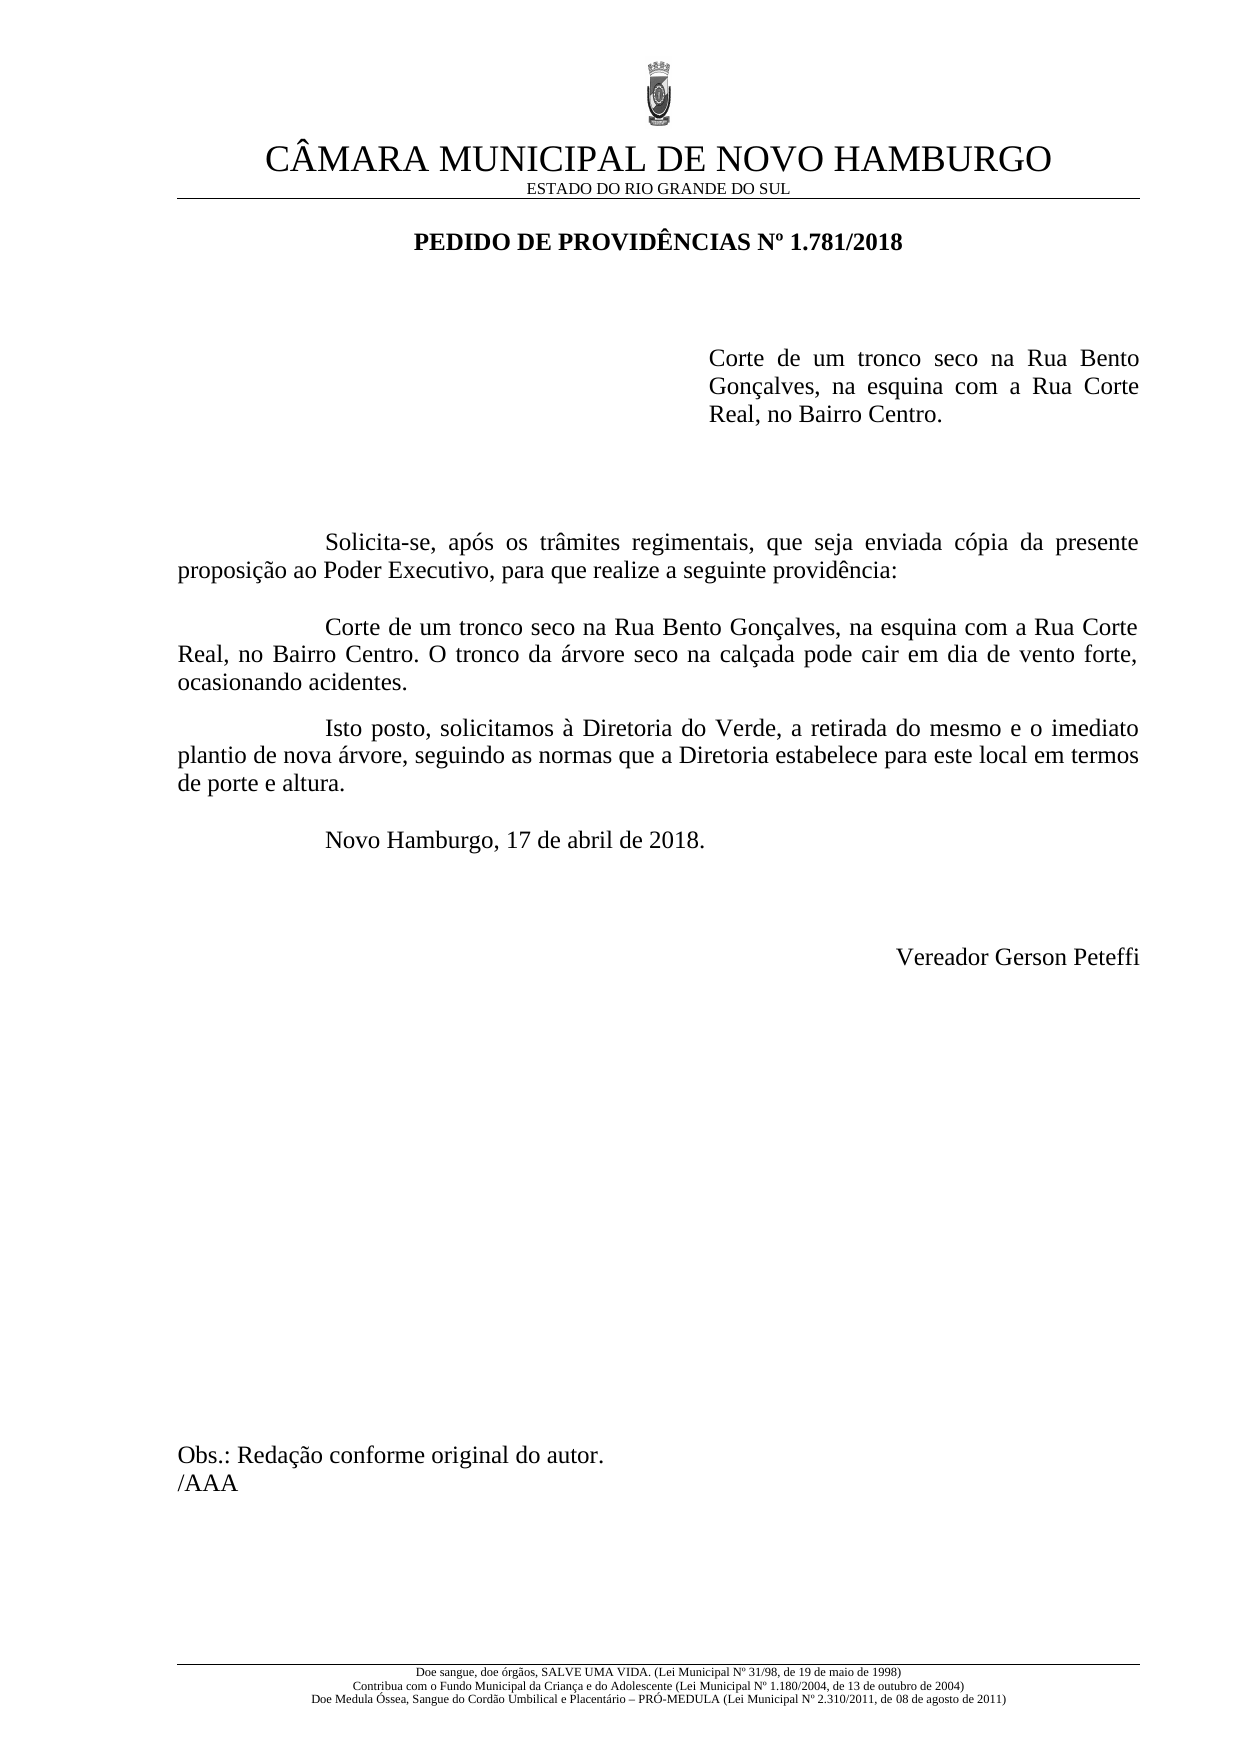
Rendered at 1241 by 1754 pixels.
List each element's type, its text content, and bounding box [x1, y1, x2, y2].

text /AAA [177, 1469, 1140, 1497]
text Novo Hamburgo, 17 de abril de 2018. [177, 826, 1140, 854]
text Corte de um tronco seco na Rua Bento Gonçalves, na esquina com a Rua Corte Real, no Bairro Centro. [709, 344, 1140, 428]
text PEDIDO DE PROVIDÊNCIAS Nº 1.781/2018 [177, 228, 1140, 256]
text Isto posto, solicitamos à Diretoria do Verde, a retirada do mesmo e o imediato plantio de nova árvore, seguindo as normas que a Diretoria estabelece para este local em termos de porte e altura. [177, 714, 1140, 797]
text Vereador Gerson Peteffi [177, 943, 1140, 970]
text Obs.: Redação conforme original do autor. [177, 1441, 1140, 1469]
text Solicita-se, após os trâmites regimentais, que seja enviada cópia da presente proposição ao Poder Executivo, para que realize a seguinte providência: [177, 528, 1140, 583]
text Corte de um tronco seco na Rua Bento Gonçalves, na esquina com a Rua Corte Real, no Bairro Centro. O tronco da árvore seco na calçada pode cair em dia de vento forte, ocasionando acidentes. [177, 613, 1140, 696]
